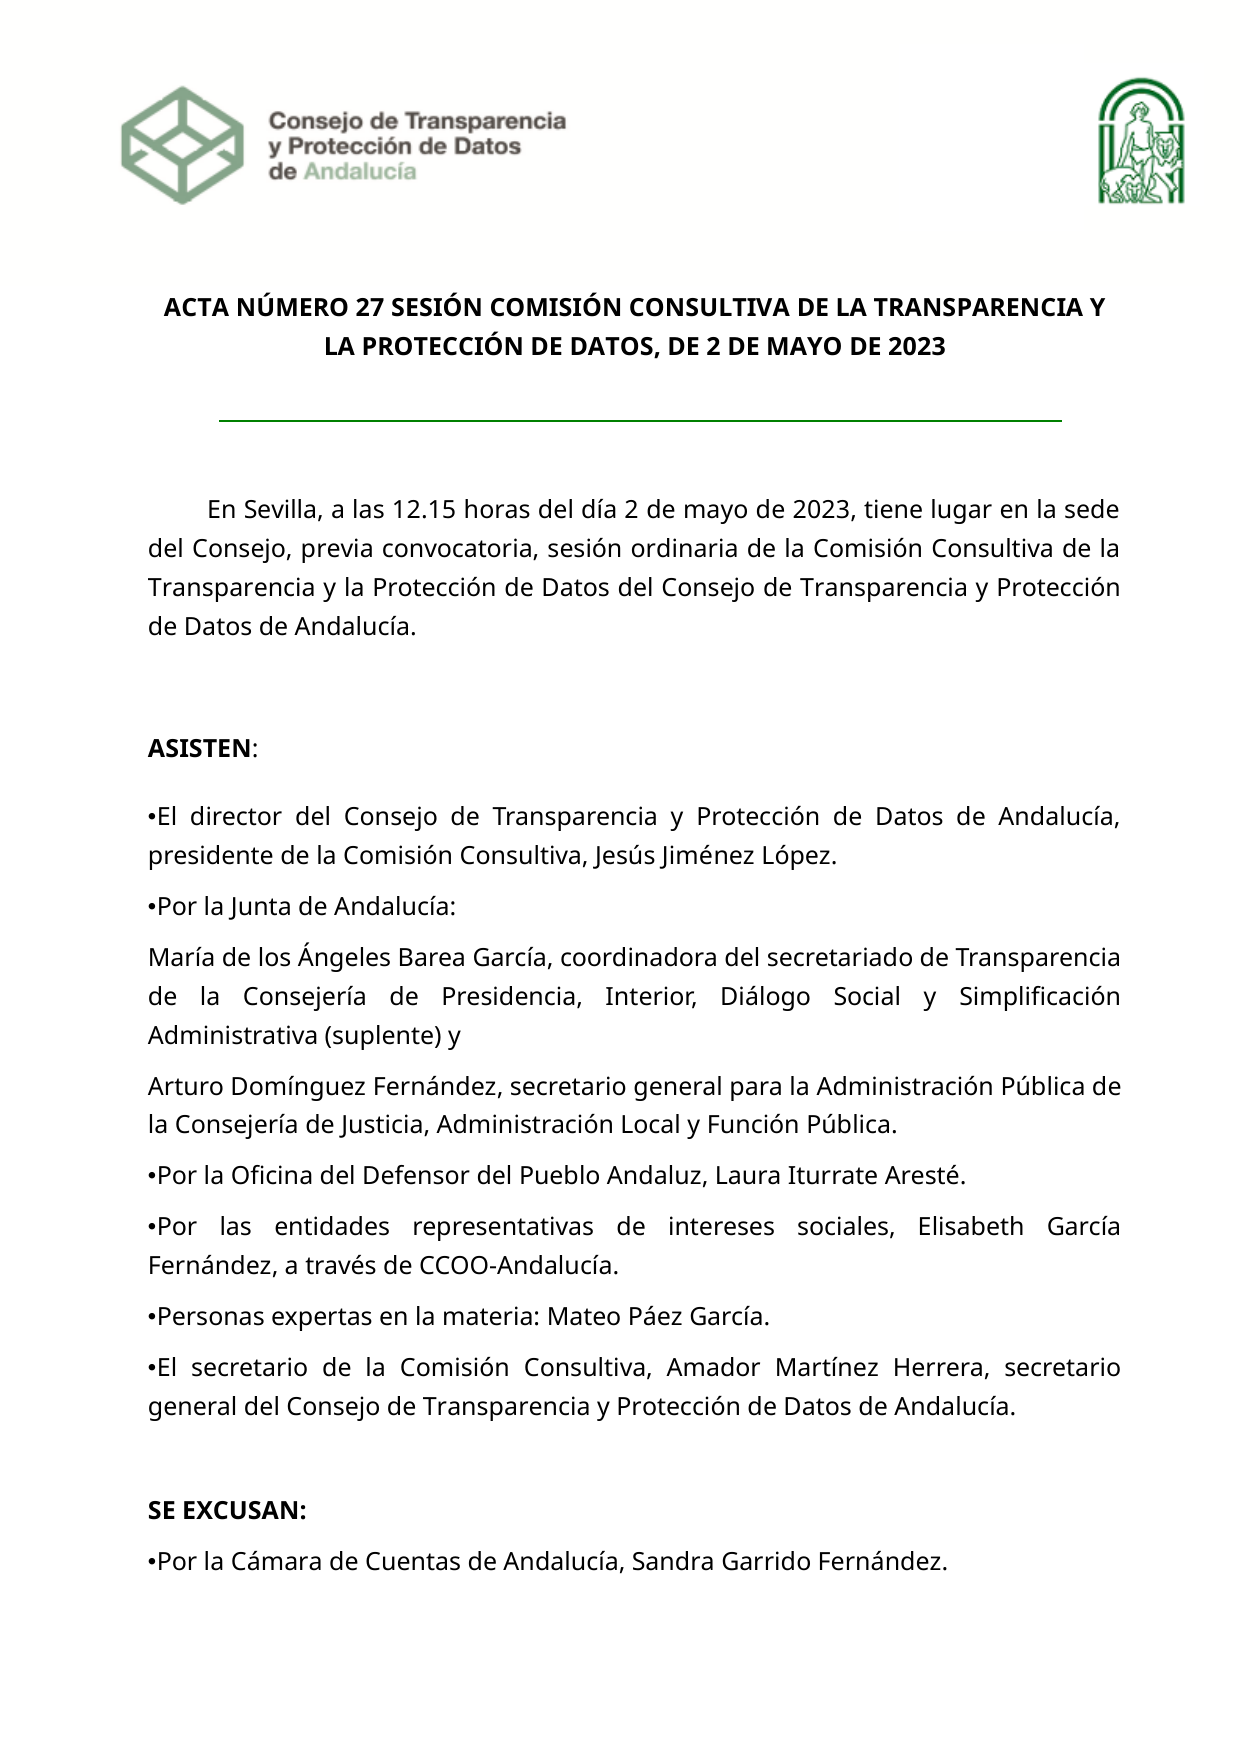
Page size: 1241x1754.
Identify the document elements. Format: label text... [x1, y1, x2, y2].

text ACTA NÚMERO 27 SESIÓN COMISIÓN CONSULTIVA DE LA TRANSPARENCIA Y LA PROTECCIÓN DE DATOS, DE 2 DE MAYO DE 2023 [148, 286, 1122, 363]
list Personas expertas en la materia: Mateo Páez García. [148, 1299, 1122, 1333]
text ASISTEN: [148, 731, 1122, 764]
list El secretario de la Comisión Consultiva, Amador Martínez Herrera, secretario general del Consejo de Transparencia y Protección de Datos de Andalucía. [148, 1350, 1122, 1423]
list Arturo Domínguez Fernández, secretario general para la Administración Pública de la Consejería de Justicia, Administración Local y Función Pública. [148, 1068, 1122, 1141]
list SE EXCUSAN: [148, 1493, 1122, 1527]
list El director del Consejo de Transparencia y Protección de Datos de Andalucía, presidente de la Comisión Consultiva, Jesús Jiménez López. [148, 799, 1122, 872]
list Por las entidades representativas de intereses sociales, Elisabeth García Fernández, a través de CCOO-Andalucía. [148, 1209, 1122, 1282]
list María de los Ángeles Barea García, coordinadora del secretariado de Transparencia de la Consejería de Presidencia, Interior, Diálogo Social y Simplificación Administrativa (suplente) y [148, 940, 1122, 1052]
list Por la Cámara de Cuentas de Andalucía, Sandra Garrido Fernández. [148, 1543, 1122, 1577]
text En Sevilla, a las 12.15 horas del día 2 de mayo de 2023, tiene lugar en la sede del Consejo, previa convocatoria, sesión ordinaria de la Comisión Consultiva de la Transparencia y la Protección de Datos del Consejo de Transparencia y Protección de Datos de Andalucía. [148, 492, 1122, 643]
list Por la Junta de Andalucía: [148, 889, 1122, 923]
list Por la Oficina del Defensor del Pueblo Andaluz, Laura Iturrate Aresté. [148, 1158, 1122, 1192]
